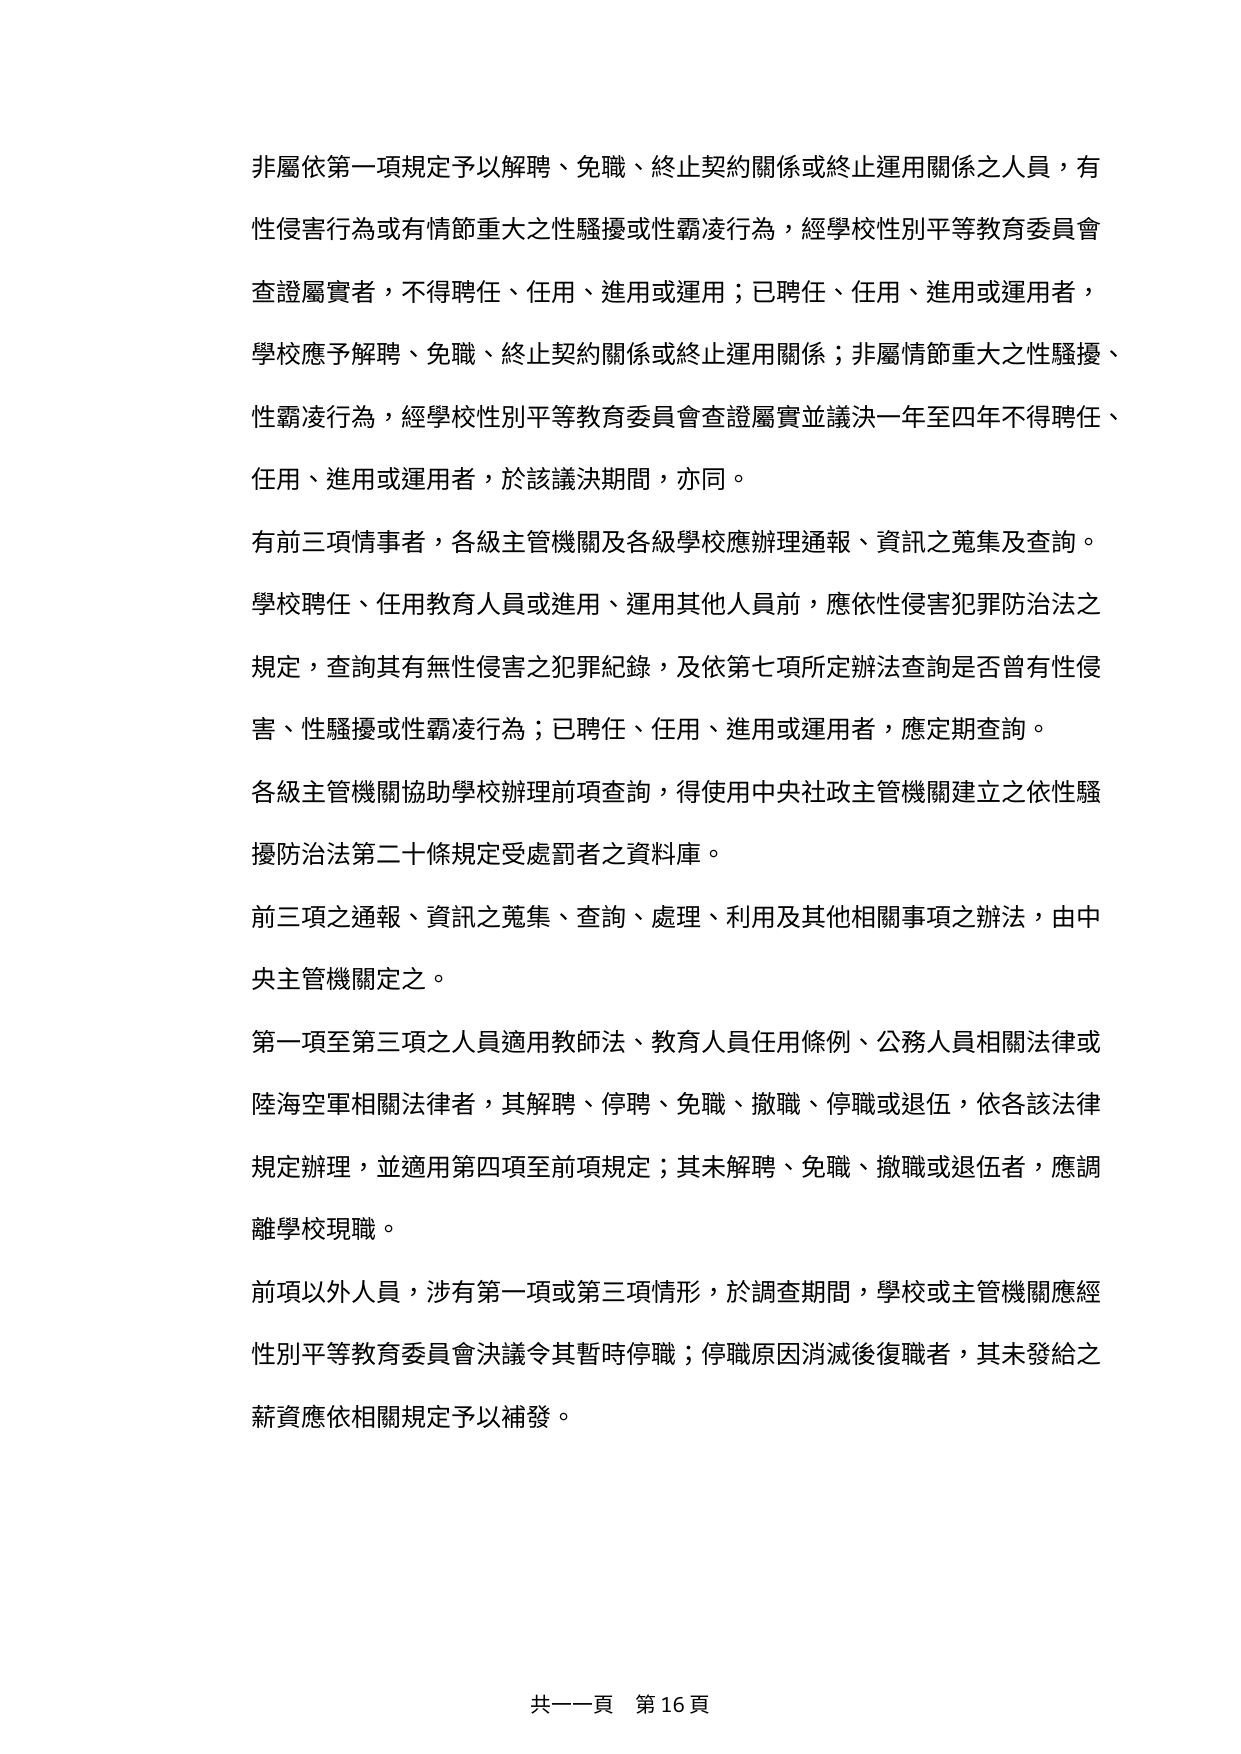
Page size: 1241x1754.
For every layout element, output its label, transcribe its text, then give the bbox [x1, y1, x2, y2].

text 前三項之通報、資訊之蒐集、查詢、處理、利用及其他相關事項之辦法，由中央主管機關定之。 [251, 874, 1122, 999]
text 各級主管機關協助學校辦理前項查詢，得使用中央社政主管機關建立之依性騷擾防治法第二十條規定受處罰者之資料庫。 [251, 749, 1122, 874]
text 有前三項情事者，各級主管機關及各級學校應辦理通報、資訊之蒐集及查詢。 [251, 499, 1122, 561]
text 非屬依第一項規定予以解聘、免職、終止契約關係或終止運用關係之人員，有性侵害行為或有情節重大之性騷擾或性霸凌行為，經學校性別平等教育委員會查證屬實者，不得聘任、任用、進用或運用；已聘任、任用、進用或運用者，學校應予解聘、免職、終止契約關係或終止運用關係；非屬情節重大之性騷擾、性霸凌行為，經學校性別平等教育委員會查證屬實並議決一年至四年不得聘任、任用、進用或運用者，於該議決期間，亦同。 [251, 124, 1122, 499]
text 學校聘任、任用教育人員或進用、運用其他人員前，應依性侵害犯罪防治法之規定，查詢其有無性侵害之犯罪紀錄，及依第七項所定辦法查詢是否曾有性侵害、性騷擾或性霸凌行為；已聘任、任用、進用或運用者，應定期查詢。 [251, 561, 1122, 749]
text 前項以外人員，涉有第一項或第三項情形，於調查期間，學校或主管機關應經性別平等教育委員會決議令其暫時停職；停職原因消滅後復職者，其未發給之薪資應依相關規定予以補發。 [251, 1249, 1122, 1436]
text 第一項至第三項之人員適用教師法、教育人員任用條例、公務人員相關法律或陸海空軍相關法律者，其解聘、停聘、免職、撤職、停職或退伍，依各該法律規定辦理，並適用第四項至前項規定；其未解聘、免職、撤職或退伍者，應調離學校現職。 [251, 999, 1122, 1249]
